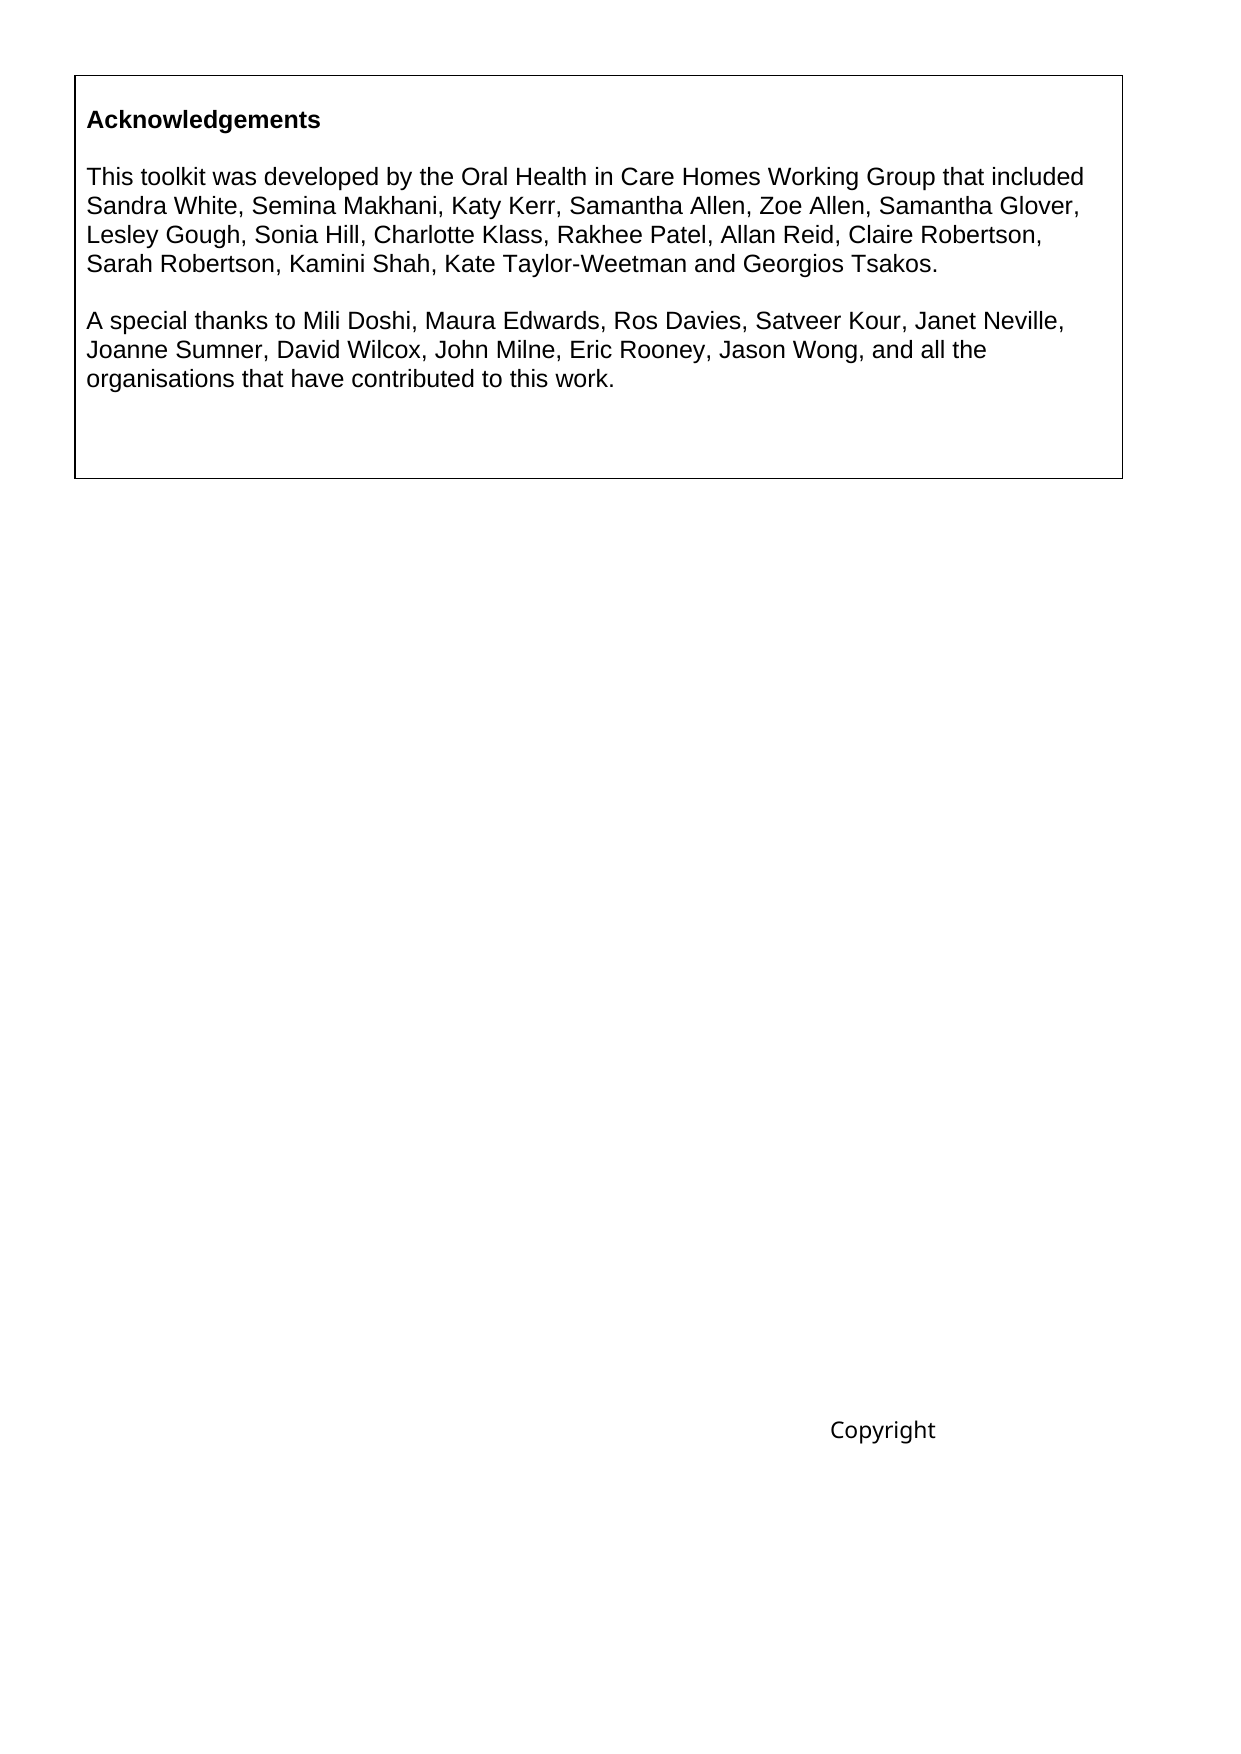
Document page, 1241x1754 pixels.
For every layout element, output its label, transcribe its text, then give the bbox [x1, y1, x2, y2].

table_header Acknowledgements This toolkit was developed by the Oral Health in Care Homes Working Group that included Sandra White, Semina Makhani, Katy Kerr, Samantha Allen, Zoe Allen, Samantha Glover, Lesley Gough, Sonia Hill, Charlotte Klass, Rakhee Patel, Allan Reid, Claire Robertson, Sarah Robertson, Kamini Shah, Kate Taylor-Weetman and Georgios Tsakos. A special thanks to Mili Doshi, Maura Edwards, Ros Davies, Satveer Kour, Janet Neville, Joanne Sumner, David Wilcox, John Milne, Eric Rooney, Jason Wong, and all the organisations that have contributed to this work. [76, 76, 1122, 478]
table_header Acknowledgements This toolkit was developed by the Oral Health in Care Homes Working Group that included Sandra White, Semina Makhani, Katy Kerr, Samantha Allen, Zoe Allen, Samantha Glover, Lesley Gough, Sonia Hill, Charlotte Klass, Rakhee Patel, Allan Reid, Claire Robertson, Sarah Robertson, Kamini Shah, Kate Taylor-Weetman and Georgios Tsakos. A special thanks to Mili Doshi, Maura Edwards, Ros Davies, Satveer Kour, Janet Neville, Joanne Sumner, David Wilcox, John Milne, Eric Rooney, Jason Wong, and all the organisations that have contributed to this work. [824, 1257, 1196, 1458]
